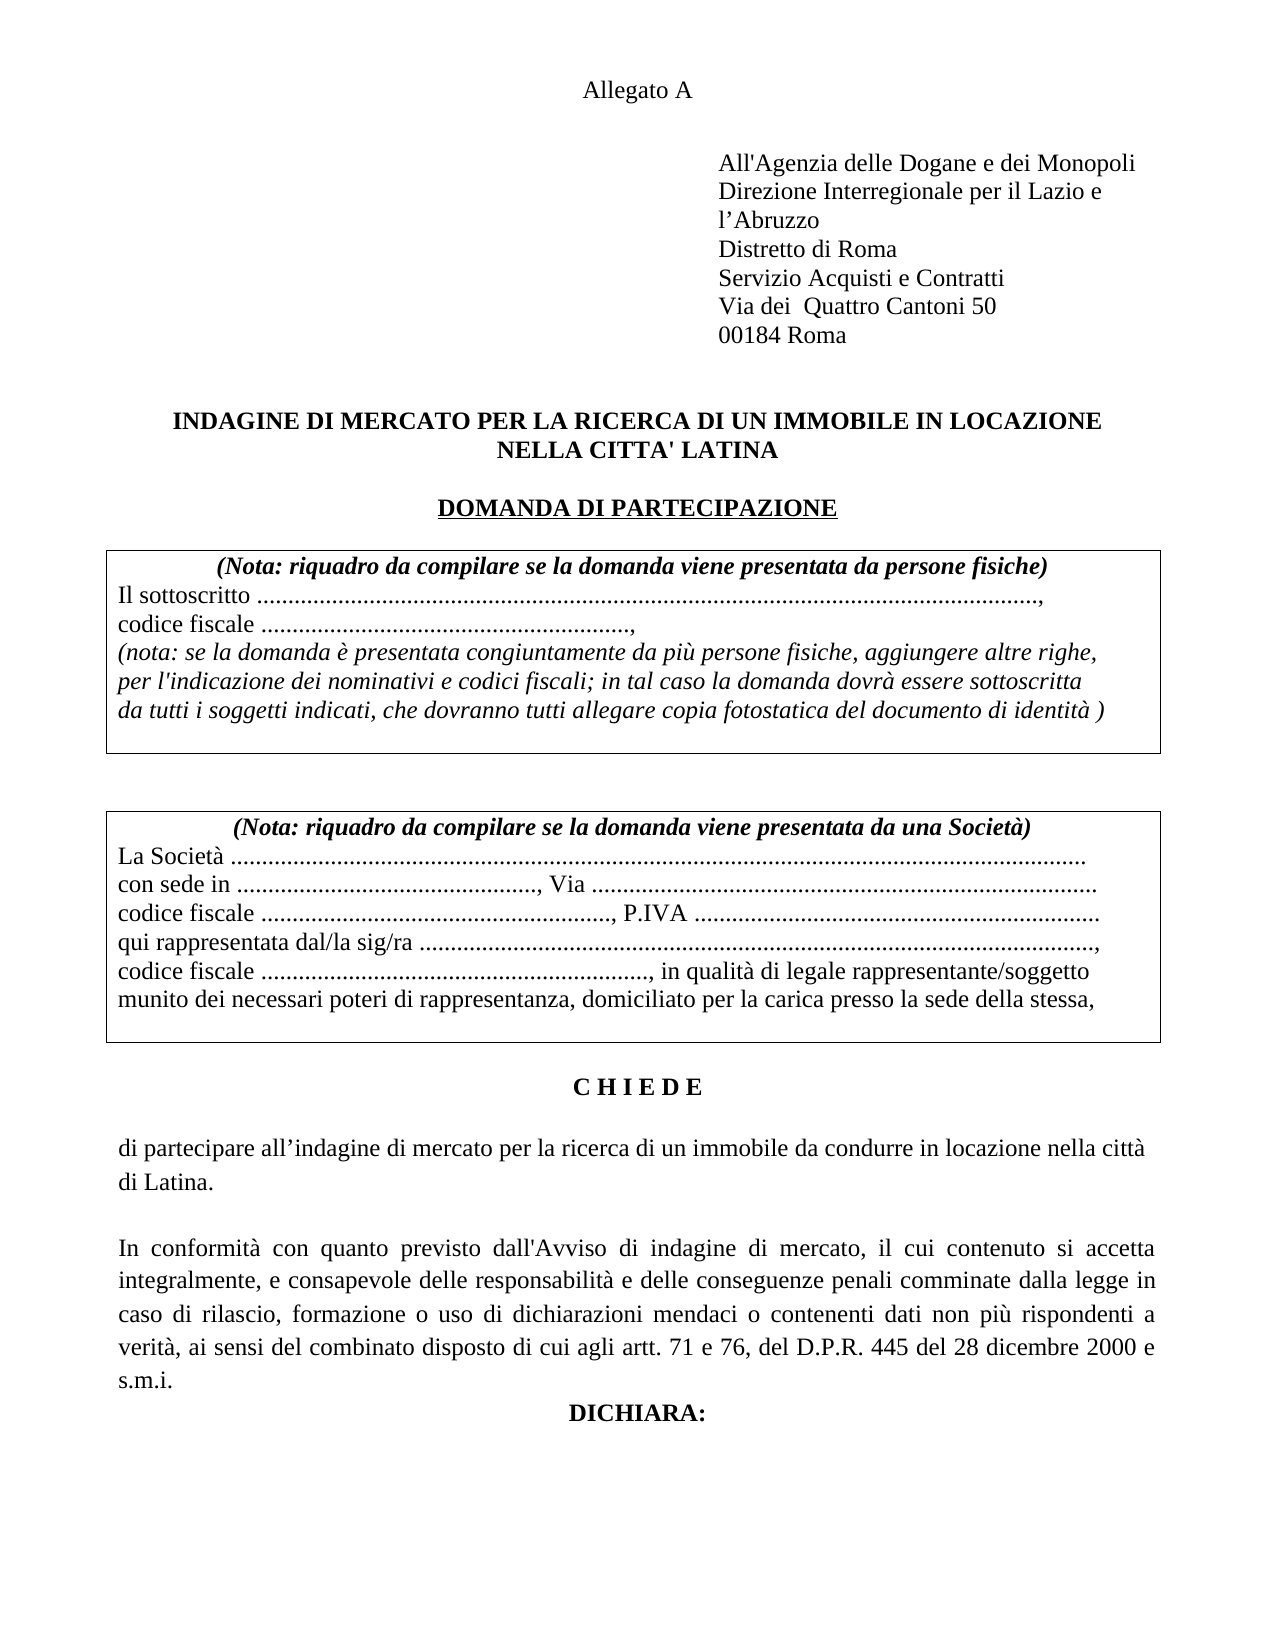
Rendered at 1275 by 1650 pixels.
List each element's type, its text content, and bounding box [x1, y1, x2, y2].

text In conformità con quanto previsto dall'Avviso di indagine di mercato, il cui contenuto si accetta integralmente, e consapevole delle responsabilità e delle conseguenze penali comminate dalla legge in caso di rilascio, formazione o uso di dichiarazioni mendaci o contenenti dati non più rispondenti a verità, ai sensi del combinato disposto di cui agli artt. 71 e 76, del D.P.R. 445 del 28 dicembre 2000 e s.m.i. [118, 1233, 1157, 1393]
table_header (Nota: riquadro da compilare se la domanda viene presentata da persone fisiche) Il sottoscritto ............................................................................................................................., codice fiscale ..........................................................., (nota: se la domanda è presentata congiuntamente da più persone fisiche, aggiungere altre righe, per l'indicazione dei nominativi e codici fiscali; in tal caso la domanda dovrà essere sottoscritta da tutti i soggetti indicati, che dovranno tutti allegare copia fotostatica del documento di identità ) [107, 551, 1160, 752]
text Direzione Interregionale per il Lazio e l’Abruzzo [718, 176, 1157, 234]
text 00184 Roma [718, 320, 1157, 349]
text All'Agenzia delle Dogane e dei Monopoli [718, 148, 1157, 176]
text Via dei Quattro Cantoni 50 [718, 291, 1157, 320]
text NELLA CITTA' LATINA [118, 435, 1157, 464]
text C H I E D E [118, 1072, 1157, 1101]
text DOMANDA DI PARTECIPAZIONE [118, 493, 1157, 521]
text Servizio Acquisti e Contratti [718, 263, 1157, 291]
text di partecipare all’indagine di mercato per la ricerca di un immobile da condurre in locazione nella città di Latina. [118, 1133, 1157, 1195]
table_header (Nota: riquadro da compilare se la domanda viene presentata da una Società) La Società ......................................................................................................................................... con sede in ................................................, Via ................................................................................. codice fiscale ........................................................, P.IVA ................................................................. qui rappresentata dal/la sig/ra ............................................................................................................, codice fiscale .............................................................., in qualità di legale rappresentante/soggetto munito dei necessari poteri di rappresentanza, domiciliato per la carica presso la sede della stessa, [107, 812, 1160, 1042]
text DICHIARA: [118, 1398, 1157, 1426]
text INDAGINE DI MERCATO PER LA RICERCA DI UN IMMOBILE IN LOCAZIONE [118, 406, 1157, 435]
text Distretto di Roma [718, 234, 1157, 263]
